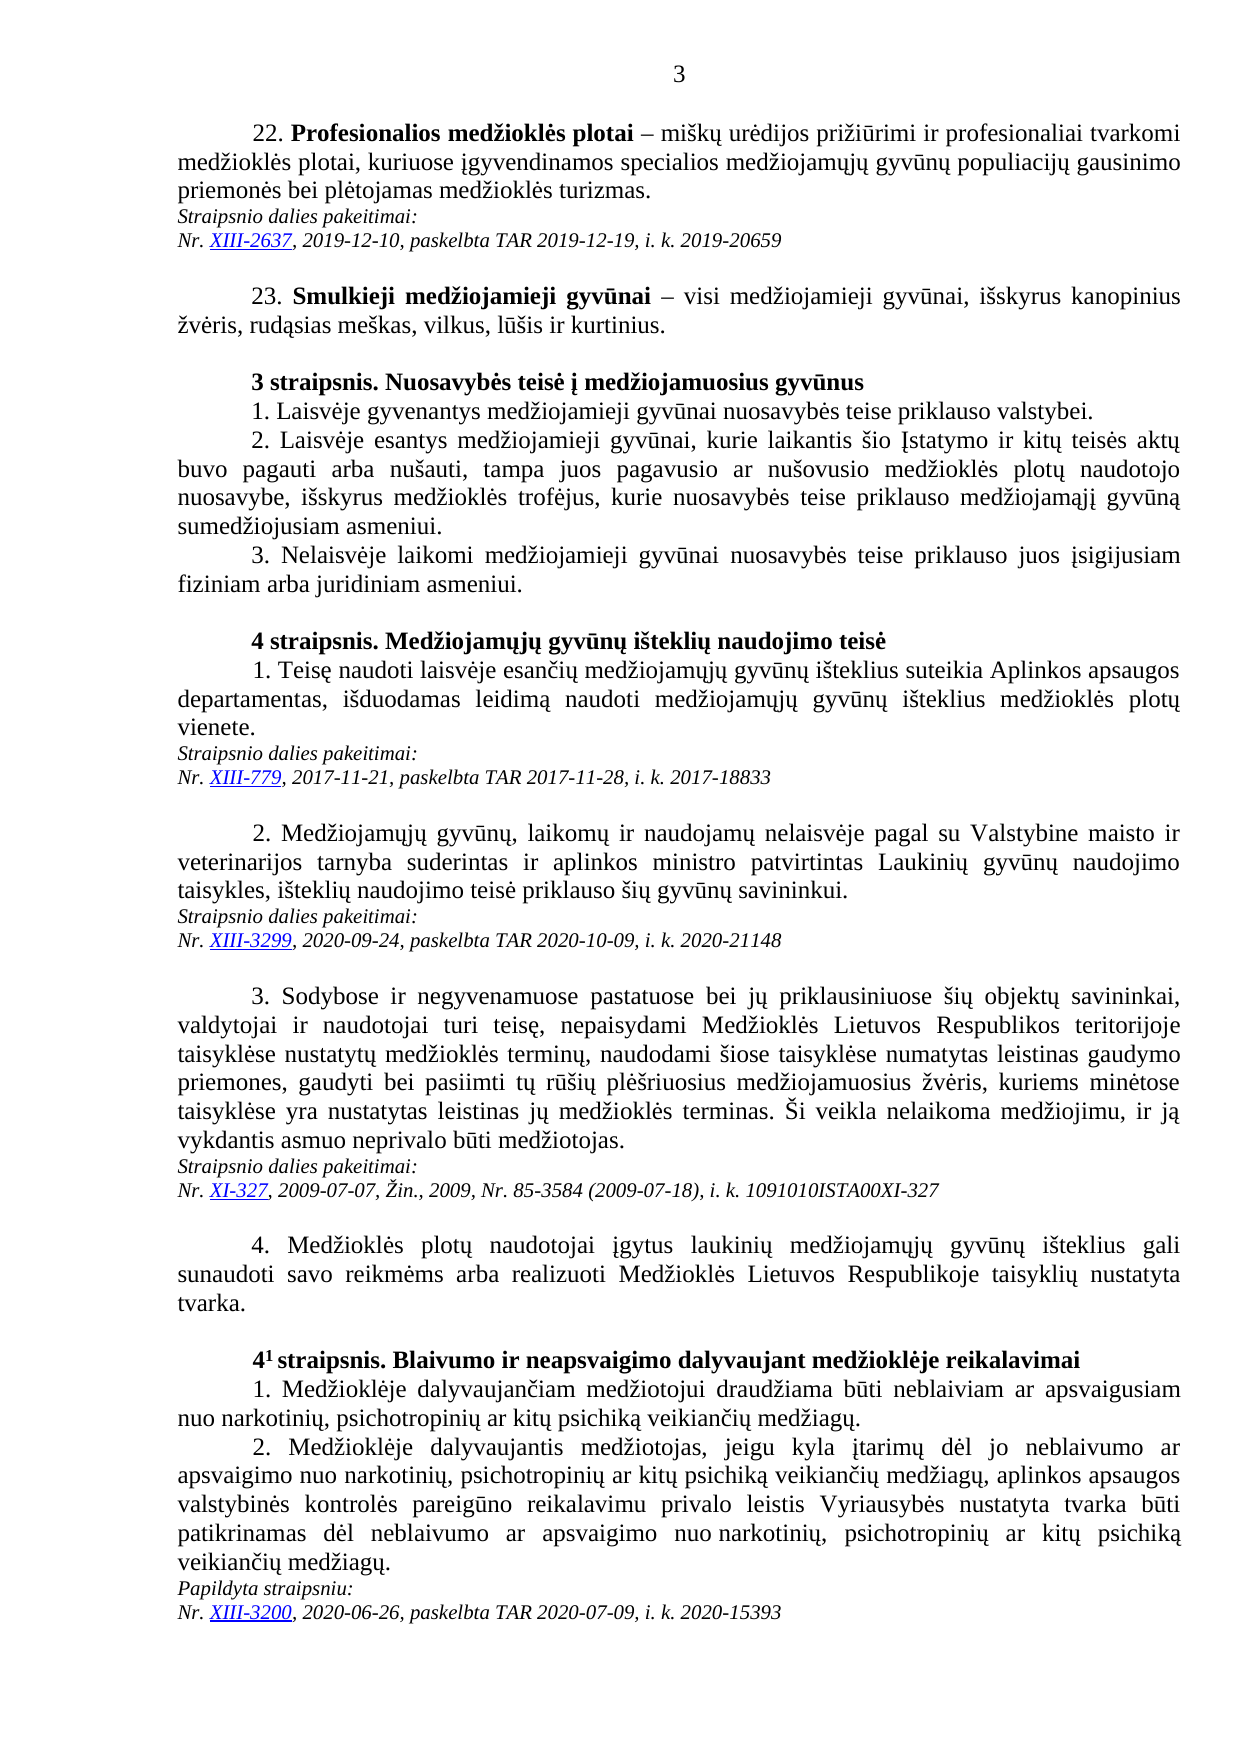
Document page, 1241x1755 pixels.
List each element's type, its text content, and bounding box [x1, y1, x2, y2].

text 4 straipsnis. Medžiojamųjų gyvūnų išteklių naudojimo teisė [177, 626, 1181, 655]
text 1. Medžioklėje dalyvaujančiam medžiotojui draudžiama būti neblaiviam ar apsvaigusiam nuo narkotinių, psichotropinių ar kitų psichiką veikiančių medžiagų. [177, 1374, 1181, 1432]
text Papildyta straipsniu: [177, 1576, 1181, 1600]
text Straipsnio dalies pakeitimai: [177, 204, 1181, 228]
text Nr. XI-327, 2009-07-07, Žin., 2009, Nr. 85-3584 (2009-07-18), i. k. 1091010ISTA00XI-327 [177, 1178, 1181, 1202]
text Nr. XIII-3299, 2020-09-24, paskelbta TAR 2020-10-09, i. k. 2020-21148 [177, 928, 1181, 952]
text 2. Laisvėje esantys medžiojamieji gyvūnai, kurie laikantis šio Įstatymo ir kitų teisės aktų buvo pagauti arba nušauti, tampa juos pagavusio ar nušovusio medžioklės plotų naudotojo nuosavybe, išskyrus medžioklės trofėjus, kurie nuosavybės teise priklauso medžiojamąjį gyvūną sumedžiojusiam asmeniui. [177, 425, 1181, 540]
text 22. Profesionalios medžioklės plotai – miškų urėdijos prižiūrimi ir profesionaliai tvarkomi medžioklės plotai, kuriuose įgyvendinamos specialios medžiojamųjų gyvūnų populiacijų gausinimo priemonės bei plėtojamas medžioklės turizmas. [177, 118, 1181, 204]
text 3 straipsnis. Nuosavybės teisė į medžiojamuosius gyvūnus [177, 367, 1181, 396]
text Straipsnio dalies pakeitimai: [177, 1154, 1181, 1178]
text 23. Smulkieji medžiojamieji gyvūnai – visi medžiojamieji gyvūnai, išskyrus kanopinius žvėris, rudąsias meškas, vilkus, lūšis ir kurtinius. [177, 281, 1181, 339]
text 1. Laisvėje gyvenantys medžiojamieji gyvūnai nuosavybės teise priklauso valstybei. [177, 396, 1181, 425]
text Straipsnio dalies pakeitimai: [177, 904, 1181, 928]
text 3. Nelaisvėje laikomi medžiojamieji gyvūnai nuosavybės teise priklauso juos įsigijusiam fiziniam arba juridiniam asmeniui. [177, 540, 1181, 597]
text 2. Medžioklėje dalyvaujantis medžiotojas, jeigu kyla įtarimų dėl jo neblaivumo ar apsvaigimo nuo narkotinių, psichotropinių ar kitų psichiką veikiančių medžiagų, aplinkos apsaugos valstybinės kontrolės pareigūno reikalavimu privalo leistis Vyriausybės nustatyta tvarka būti patikrinamas dėl neblaivumo ar apsvaigimo nuo narkotinių, psichotropinių ar kitų psichiką veikiančių medžiagų. [177, 1432, 1181, 1576]
text Nr. XIII-2637, 2019-12-10, paskelbta TAR 2019-12-19, i. k. 2019-20659 [177, 228, 1181, 252]
text Straipsnio dalies pakeitimai: [177, 741, 1181, 765]
text Nr. XIII-3200, 2020-06-26, paskelbta TAR 2020-07-09, i. k. 2020-15393 [177, 1600, 1181, 1624]
text 41 straipsnis. Blaivumo ir neapsvaigimo dalyvaujant medžioklėje reikalavimai [177, 1346, 1181, 1374]
text Nr. XIII-779, 2017-11-21, paskelbta TAR 2017-11-28, i. k. 2017-18833 [177, 765, 1181, 789]
text 4. Medžioklės plotų naudotojai įgytus laukinių medžiojamųjų gyvūnų išteklius gali sunaudoti savo reikmėms arba realizuoti Medžioklės Lietuvos Respublikoje taisyklių nustatyta tvarka. [177, 1231, 1181, 1317]
text 1. Teisę naudoti laisvėje esančių medžiojamųjų gyvūnų išteklius suteikia Aplinkos apsaugos departamentas, išduodamas leidimą naudoti medžiojamųjų gyvūnų išteklius medžioklės plotų vienete. [177, 655, 1181, 741]
text 2. Medžiojamųjų gyvūnų, laikomų ir naudojamų nelaisvėje pagal su Valstybine maisto ir veterinarijos tarnyba suderintas ir aplinkos ministro patvirtintas Laukinių gyvūnų naudojimo taisykles, išteklių naudojimo teisė priklauso šių gyvūnų savininkui. [177, 818, 1181, 904]
text 3. Sodybose ir negyvenamuose pastatuose bei jų priklausiniuose šių objektų savininkai, valdytojai ir naudotojai turi teisę, nepaisydami Medžioklės Lietuvos Respublikos teritorijoje taisyklėse nustatytų medžioklės terminų, naudodami šiose taisyklėse numatytas leistinas gaudymo priemones, gaudyti bei pasiimti tų rūšių plėšriuosius medžiojamuosius žvėris, kuriems minėtose taisyklėse yra nustatytas leistinas jų medžioklės terminas. Ši veikla nelaikoma medžiojimu, ir ją vykdantis asmuo neprivalo būti medžiotojas. [177, 981, 1181, 1154]
